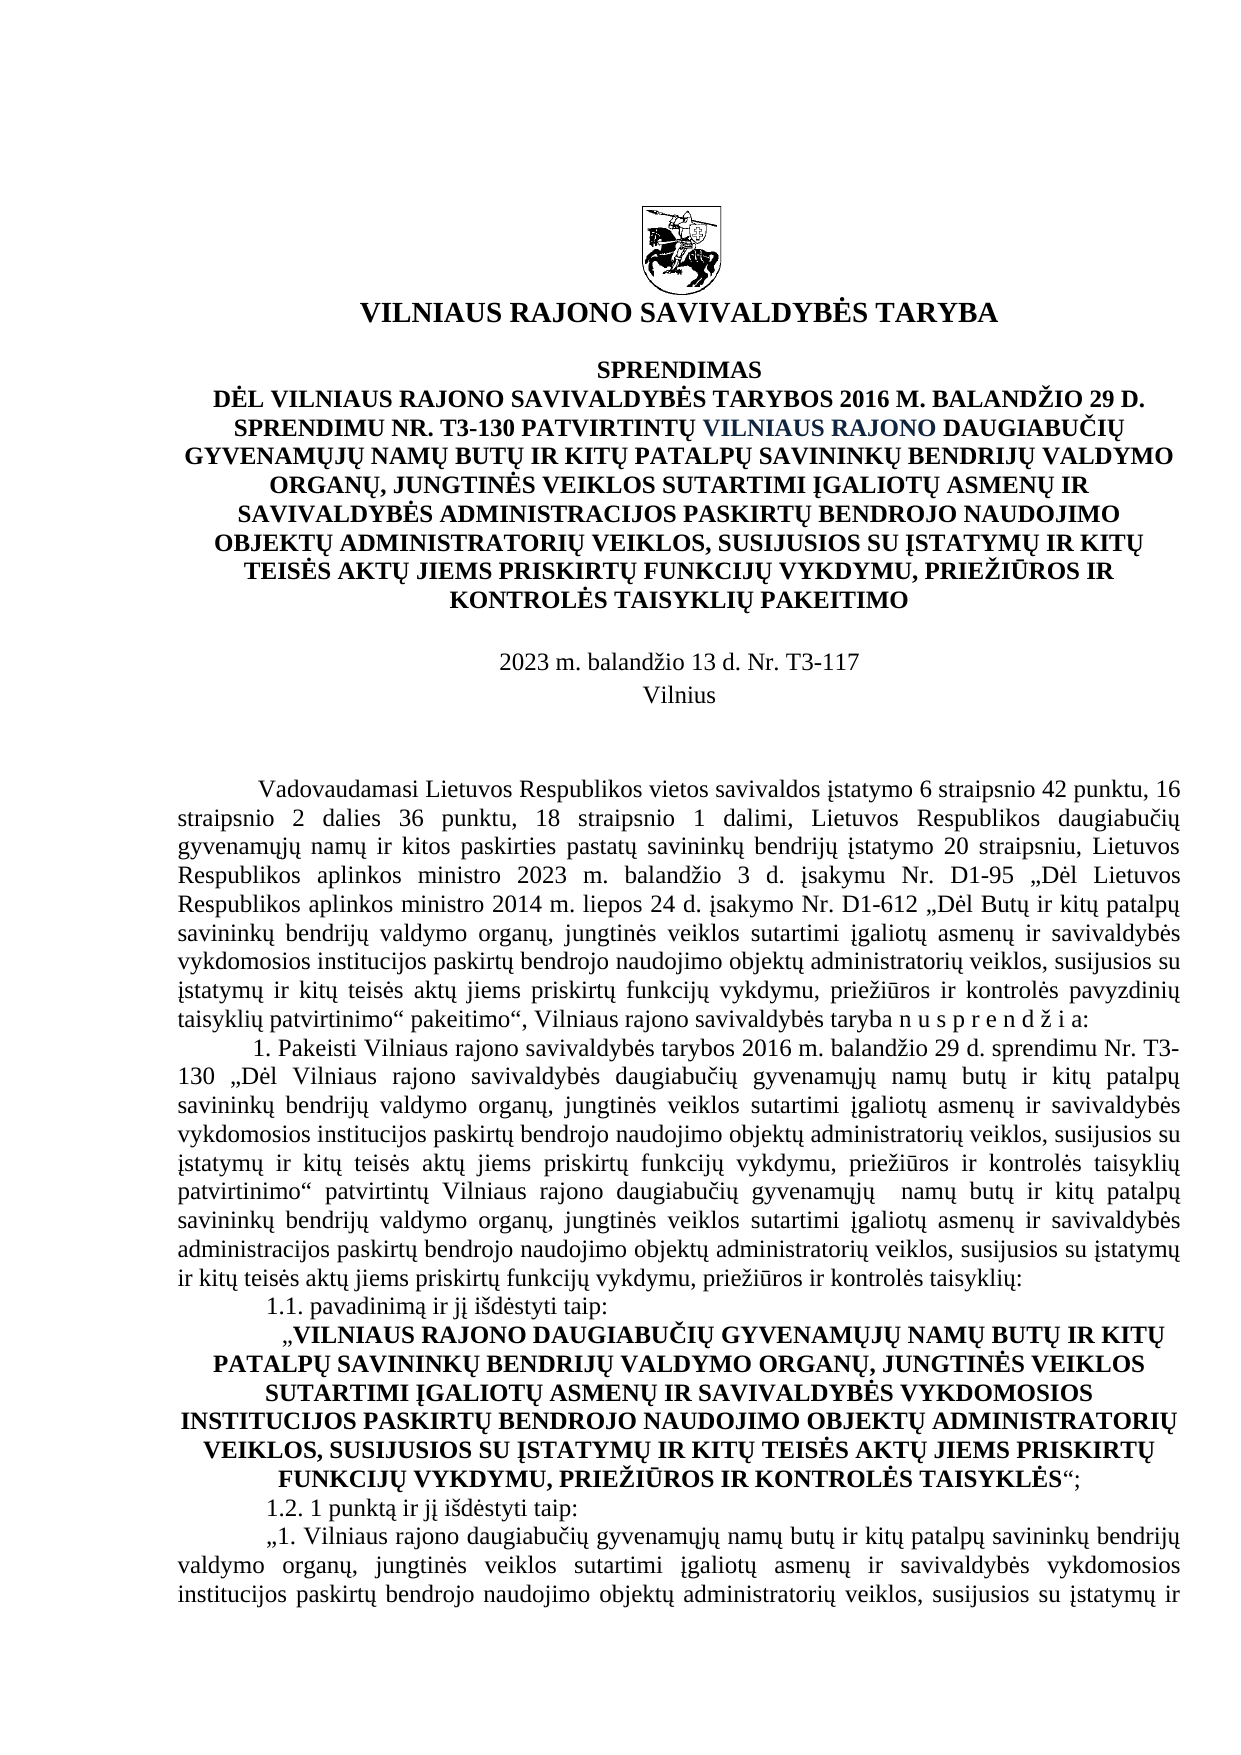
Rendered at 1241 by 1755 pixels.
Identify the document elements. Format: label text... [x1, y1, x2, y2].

text 1.1. pavadinimą ir jį išdėstyti taip: [177, 1291, 1181, 1320]
text 1. Pakeisti Vilniaus rajono savivaldybės tarybos 2016 m. balandžio 29 d. sprendimu Nr. T3-130 „Dėl Vilniaus rajono savivaldybės daugiabučių gyvenamųjų namų butų ir kitų patalpų savininkų bendrijų valdymo organų, jungtinės veiklos sutartimi įgaliotų asmenų ir savivaldybės vykdomosios institucijos paskirtų bendrojo naudojimo objektų administratorių veiklos, susijusios su įstatymų ir kitų teisės aktų jiems priskirtų funkcijų vykdymu, priežiūros ir kontrolės taisyklių patvirtinimo“ patvirtintų Vilniaus rajono daugiabučių gyvenamųjų namų butų ir kitų patalpų savininkų bendrijų valdymo organų, jungtinės veiklos sutartimi įgaliotų asmenų ir savivaldybės administracijos paskirtų bendrojo naudojimo objektų administratorių veiklos, susijusios su įstatymų ir kitų teisės aktų jiems priskirtų funkcijų vykdymu, priežiūros ir kontrolės taisyklių: [177, 1033, 1181, 1291]
text 2023 m. balandžio 13 d. Nr. T3-117 [177, 647, 1181, 676]
text „VILNIAUS RAJONO DAUGIABUČIŲ GYVENAMŲJŲ NAMŲ BUTŲ IR KITŲ PATALPŲ SAVININKŲ BENDRIJŲ VALDYMO ORGANŲ, JUNGTINĖS VEIKLOS SUTARTIMI ĮGALIOTŲ ASMENŲ IR SAVIVALDYBĖS VYKDOMOSIOS INSTITUCIJOS PASKIRTŲ BENDROJO NAUDOJIMO OBJEKTŲ ADMINISTRATORIŲ VEIKLOS, SUSIJUSIOS SU ĮSTATYMŲ IR KITŲ TEISĖS AKTŲ JIEMS PRISKIRTŲ FUNKCIJŲ VYKDYMU, PRIEŽIŪROS IR KONTROLĖS TAISYKLĖS“; [177, 1320, 1181, 1493]
text Vadovaudamasi Lietuvos Respublikos vietos savivaldos įstatymo 6 straipsnio 42 punktu, 16 straipsnio 2 dalies 36 punktu, 18 straipsnio 1 dalimi, Lietuvos Respublikos daugiabučių gyvenamųjų namų ir kitos paskirties pastatų savininkų bendrijų įstatymo 20 straipsniu, Lietuvos Respublikos aplinkos ministro 2023 m. balandžio 3 d. įsakymu Nr. D1-95 „Dėl Lietuvos Respublikos aplinkos ministro 2014 m. liepos 24 d. įsakymo Nr. D1-612 „Dėl Butų ir kitų patalpų savininkų bendrijų valdymo organų, jungtinės veiklos sutartimi įgaliotų asmenų ir savivaldybės vykdomosios institucijos paskirtų bendrojo naudojimo objektų administratorių veiklos, susijusios su įstatymų ir kitų teisės aktų jiems priskirtų funkcijų vykdymu, priežiūros ir kontrolės pavyzdinių taisyklių patvirtinimo“ pakeitimo“, Vilniaus rajono savivaldybės taryba n u s p r e n d ž i a: [177, 774, 1181, 1033]
text „1. Vilniaus rajono daugiabučių gyvenamųjų namų butų ir kitų patalpų savininkų bendrijų valdymo organų, jungtinės veiklos sutartimi įgaliotų asmenų ir savivaldybės vykdomosios institucijos paskirtų bendrojo naudojimo objektų administratorių veiklos, susijusios su įstatymų ir [177, 1521, 1181, 1608]
text 1.2. 1 punktą ir jį išdėstyti taip: [177, 1493, 1181, 1521]
text DĖL VILNIAUS RAJONO SAVIVALDYBĖS TARYBOS 2016 M. BALANDŽIO 29 D. SPRENDIMU NR. T3-130 PATVIRTINTŲ VILNIAUS RAJONO DAUGIABUČIŲ GYVENAMŲJŲ NAMŲ BUTŲ IR KITŲ PATALPŲ SAVININKŲ BENDRIJŲ VALDYMO ORGANŲ, JUNGTINĖS VEIKLOS SUTARTIMI ĮGALIOTŲ ASMENŲ IR SAVIVALDYBĖS ADMINISTRACIJOS PASKIRTŲ BENDROJO NAUDOJIMO OBJEKTŲ ADMINISTRATORIŲ VEIKLOS, SUSIJUSIOS SU ĮSTATYMŲ IR KITŲ TEISĖS AKTŲ JIEMS PRISKIRTŲ FUNKCIJŲ VYKDYMU, PRIEŽIŪROS IR KONTROLĖS TAISYKLIŲ PAKEITIMO [177, 384, 1181, 614]
text VILNIAUS RAJONO SAVIVALDYBĖS TARYBA [177, 295, 1181, 328]
text Vilnius [177, 680, 1181, 709]
text SPRENDIMAS [177, 355, 1181, 384]
